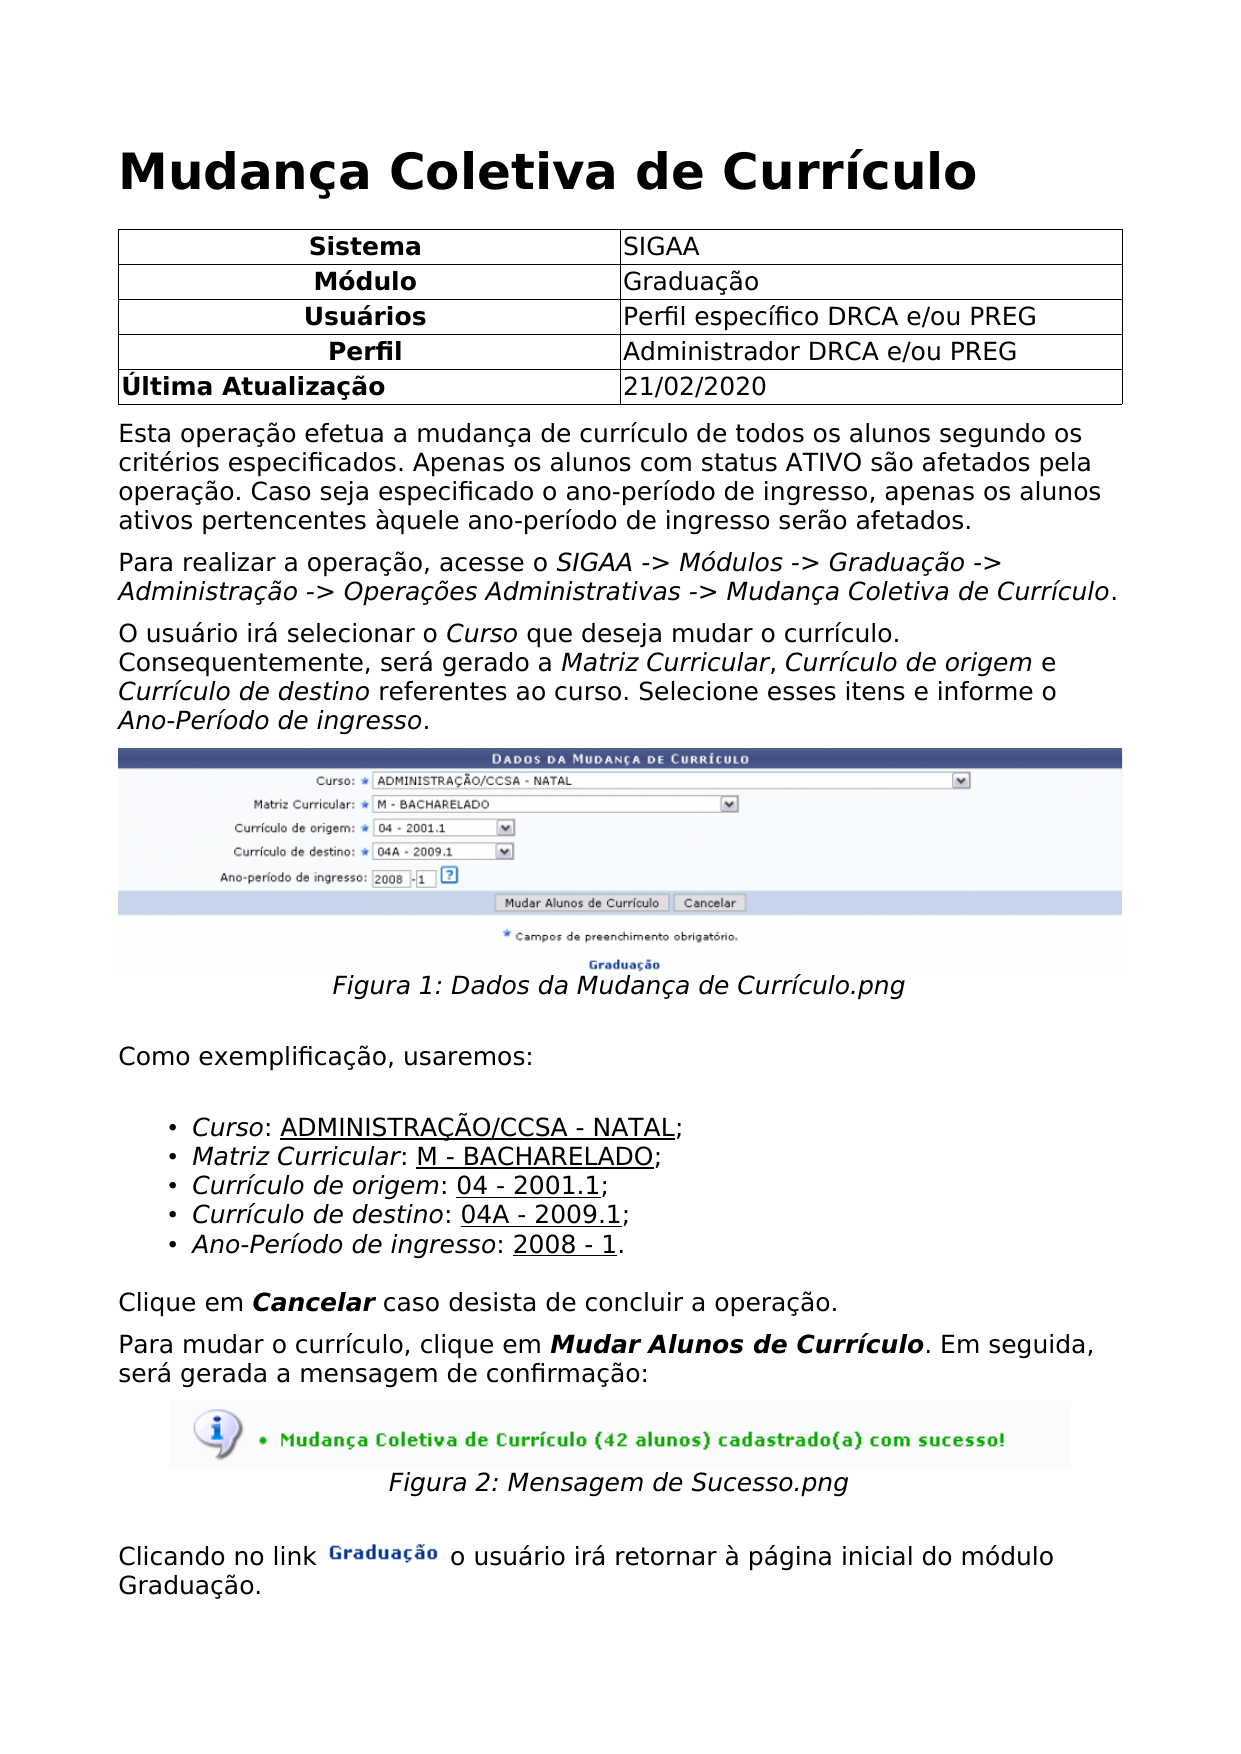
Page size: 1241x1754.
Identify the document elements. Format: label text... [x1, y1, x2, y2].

subtitle Mudança Coletiva de Currículo [118, 143, 1122, 201]
table_header Sistema [119, 230, 620, 264]
table_cell 21/02/2020 [621, 370, 1122, 404]
table_header SIGAA [621, 230, 1122, 264]
list Matriz Curricular: M - BACHARELADO; [177, 1142, 1122, 1172]
text Como exemplificação, usaremos: [118, 1042, 1122, 1071]
table_cell Módulo [119, 265, 620, 299]
picture [169, 1401, 1071, 1469]
table_cell Perfil específico DRCA e/ou PREG [621, 300, 1122, 334]
picture [118, 748, 1123, 972]
list Currículo de destino: 04A - 2009.1; [177, 1201, 1122, 1230]
text Figura 2: Mensagem de Sucesso.png [169, 1469, 1071, 1497]
table_cell Graduação [621, 265, 1122, 299]
picture [324, 1539, 442, 1566]
table_cell Usuários [119, 300, 620, 334]
text Para mudar o currículo, clique em Mudar Alunos de Currículo. Em seguida, será gerada a mensagem de confirmação: [118, 1330, 1122, 1388]
list Currículo de origem: 04 - 2001.1; [177, 1172, 1122, 1201]
table_cell Perfil [119, 335, 620, 369]
table_cell Administrador DRCA e/ou PREG [621, 335, 1122, 369]
text O usuário irá selecionar o Curso que deseja mudar o currículo. Consequentemente, será gerado a Matriz Curricular, Currículo de origem e Currículo de destino referentes ao curso. Selecione esses itens e informe o Ano-Período de ingresso. [118, 619, 1122, 736]
list Curso: ADMINISTRAÇÃO/CCSA - NATAL; [177, 1113, 1122, 1142]
text Clique em Cancelar caso desista de concluir a operação. [118, 1288, 1122, 1318]
text Clicando no link o usuário irá retornar à página inicial do módulo Graduação. [118, 1539, 1122, 1601]
list Ano-Período de ingresso: 2008 - 1. [177, 1230, 1122, 1259]
table_cell Última Atualização [119, 370, 620, 404]
text Para realizar a operação, acesse o SIGAA -> Módulos -> Graduação -> Administração -> Operações Administrativas -> Mudança Coletiva de Currículo. [118, 548, 1122, 607]
text Figura 1: Dados da Mudança de Currículo.png [118, 972, 1122, 1000]
text Esta operação efetua a mudança de currículo de todos os alunos segundo os critérios especificados. Apenas os alunos com status ATIVO são afetados pela operação. Caso seja especificado o ano-período de ingresso, apenas os alunos ativos pertencentes àquele ano-período de ingresso serão afetados. [118, 419, 1122, 536]
